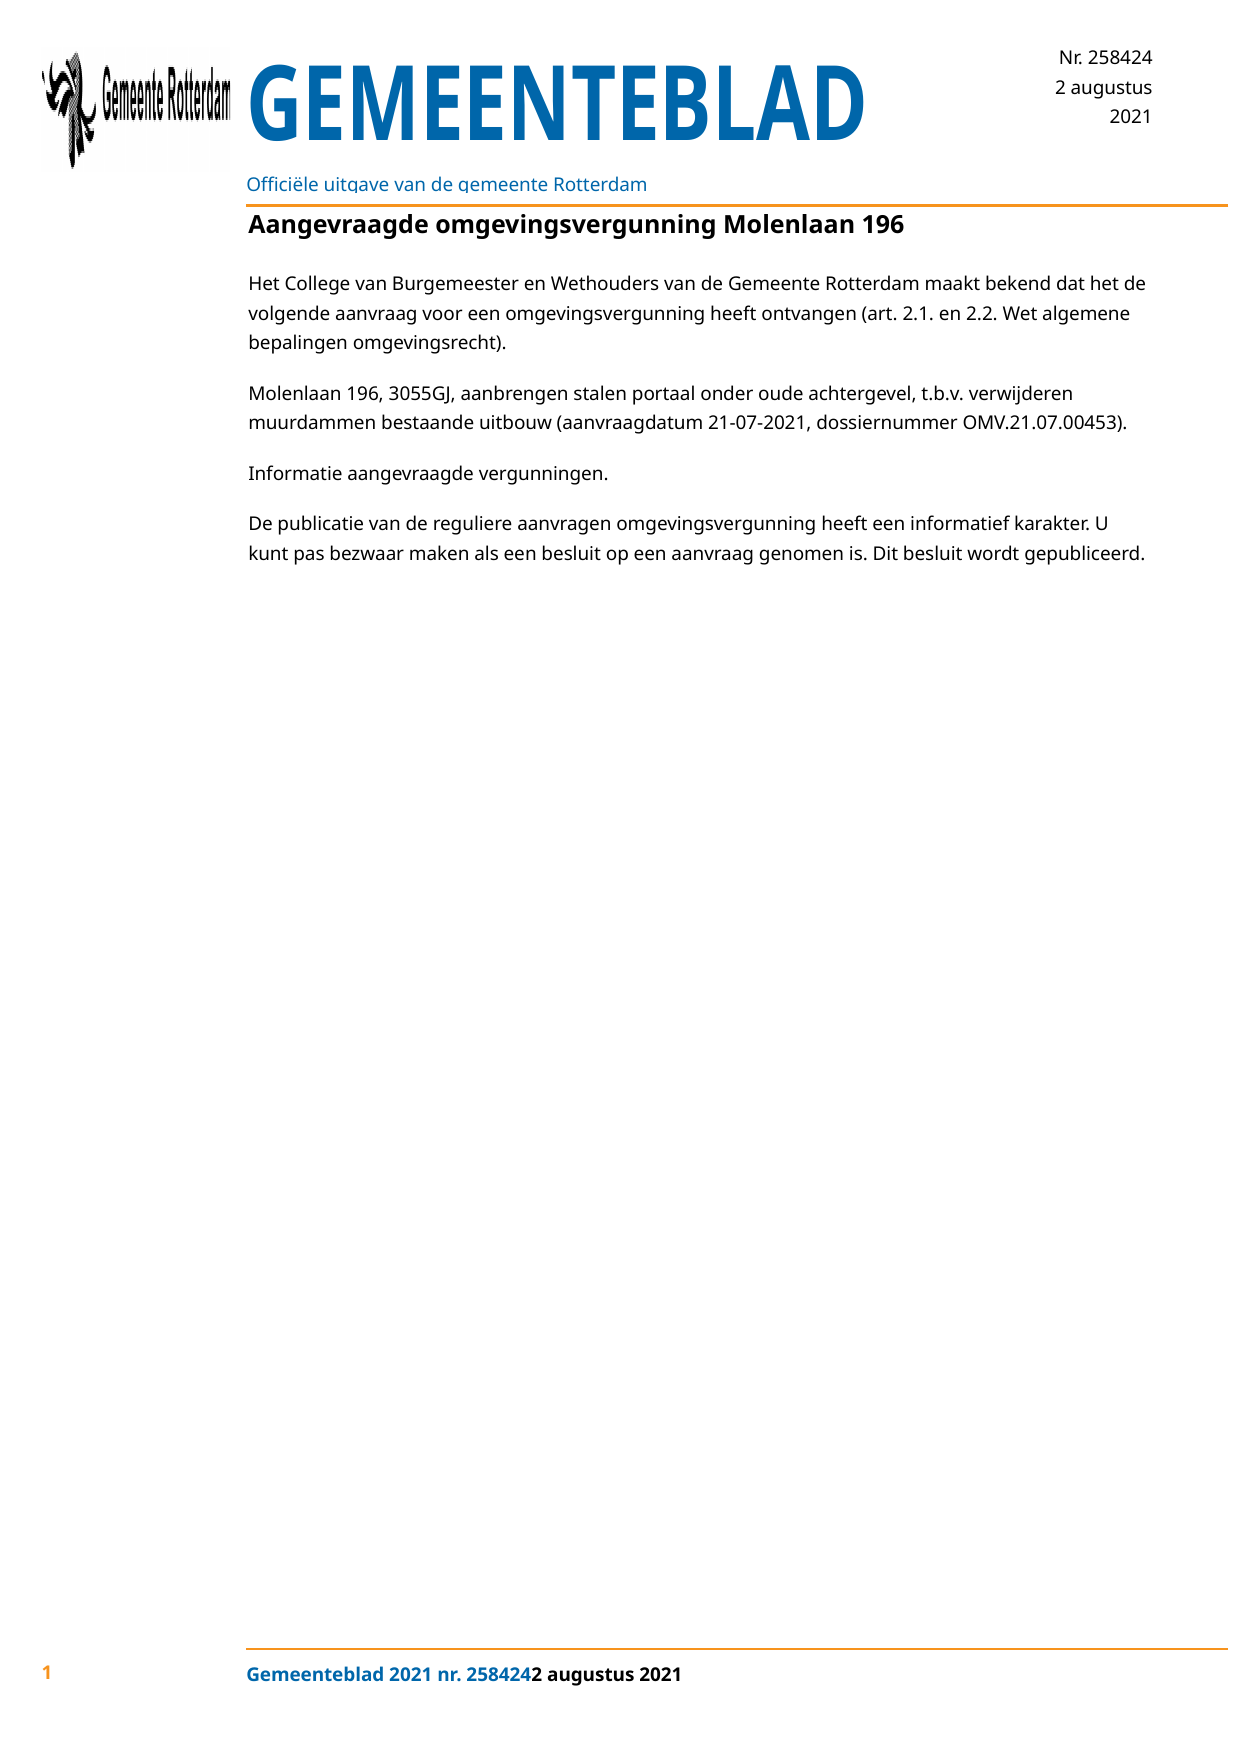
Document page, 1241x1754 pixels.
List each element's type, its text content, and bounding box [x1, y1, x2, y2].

picture [41, 47, 231, 172]
text Molenlaan 196, 3055GJ, aanbrengen stalen portaal onder oude achtergevel, t.b.v. verwijderen muurdammen bestaande uitbouw (aanvraagdatum 21-07-2021, dossiernummer OMV.21.07.00453). [248, 380, 1152, 435]
text Het College van Burgemeester en Wethouders van de Gemeente Rotterdam maakt bekend dat het de volgende aanvraag voor een omgevingsvergunning heeft ontvangen (art. 2.1. en 2.2. Wet algemene bepalingen omgevingsrecht). [248, 270, 1152, 355]
text Informatie aangevraagde vergunningen. [248, 460, 1152, 486]
text Aangevraagde omgevingsvergunning Molenlaan 196 [248, 207, 1152, 241]
text De publicatie van de reguliere aanvragen omgevingsvergunning heeft een informatief karakter. U kunt pas bezwaar maken als een besluit op een aanvraag genomen is. Dit besluit wordt gepubliceerd. [248, 510, 1152, 566]
